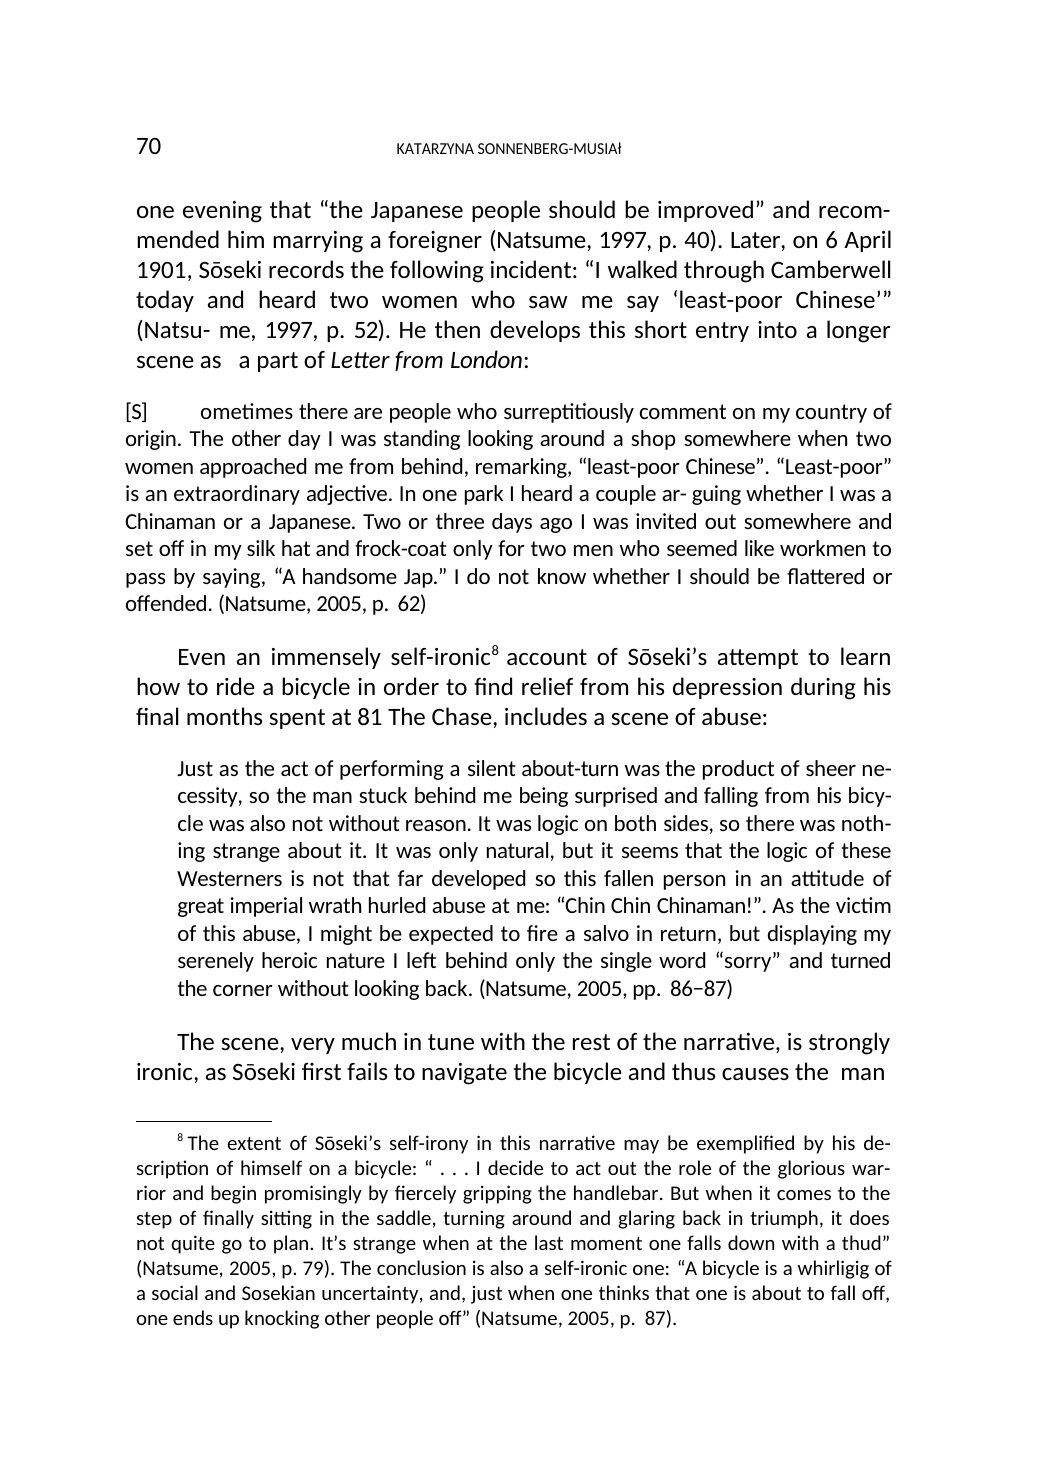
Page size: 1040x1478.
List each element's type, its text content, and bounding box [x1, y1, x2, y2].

text Even an immensely self-ironic8 account of Sōseki’s attempt to learn how to ride a bicycle in order to find relief from his depression during his final months spent at 81 The Chase, includes a scene of abuse: [136, 641, 892, 731]
text 8 The extent of Sōseki’s self-irony in this narrative may be exemplified by his de- scription of himself on a bicycle: “ . . . I decide to act out the role of the glorious war- rior and begin promisingly by fiercely gripping the handlebar. But when it comes to the step of finally sitting in the saddle, turning around and glaring back in triumph, it does not quite go to plan. It’s strange when at the last moment one falls down with a thud” (Natsume, 2005, p. 79). The conclusion is also a self-ironic one: “A bicycle is a whirligig of a social and Sosekian uncertainty, and, just when one thinks that one is about to fall off, one ends up knocking other people off” (Natsume, 2005, p. 87). [136, 1131, 892, 1331]
text one evening that “the Japanese people should be improved” and recom- mended him marrying a foreigner (Natsume, 1997, p. 40). Later, on 6 April 1901, Sōseki records the following incident: “I walked through Camberwell today and heard two women who saw me say ‘least-poor Chinese’” (Natsu- me, 1997, p. 52). He then develops this short entry into a longer scene as a part of Letter from London: [136, 194, 892, 374]
list ometimes there are people who surreptitiously comment on my country of origin. The other day I was standing looking around a shop somewhere when two women approached me from behind, remarking, “least-poor Chinese”. “Least-poor” is an extraordinary adjective. In one park I heard a couple ar- guing whether I was a Chinaman or a Japanese. Two or three days ago I was invited out somewhere and set off in my silk hat and frock-coat only for two men who seemed like workmen to pass by saying, “A handsome Jap.” I do not know whether I should be flattered or offended. (Natsume, 2005, p. 62) [125, 397, 892, 617]
text The scene, very much in tune with the rest of the narrative, is strongly ironic, as Sōseki first fails to navigate the bicycle and thus causes the man [136, 1026, 892, 1086]
text Just as the act of performing a silent about-turn was the product of sheer ne- cessity, so the man stuck behind me being surprised and falling from his bicy- cle was also not without reason. It was logic on both sides, so there was noth- ing strange about it. It was only natural, but it seems that the logic of these Westerners is not that far developed so this fallen person in an attitude of great imperial wrath hurled abuse at me: “Chin Chin Chinaman!”. As the victim of this abuse, I might be expected to fire a salvo in return, but displaying my serenely heroic nature I left behind only the single word “sorry” and turned the corner without looking back. (Natsume, 2005, pp. 86−87) [177, 754, 892, 1002]
